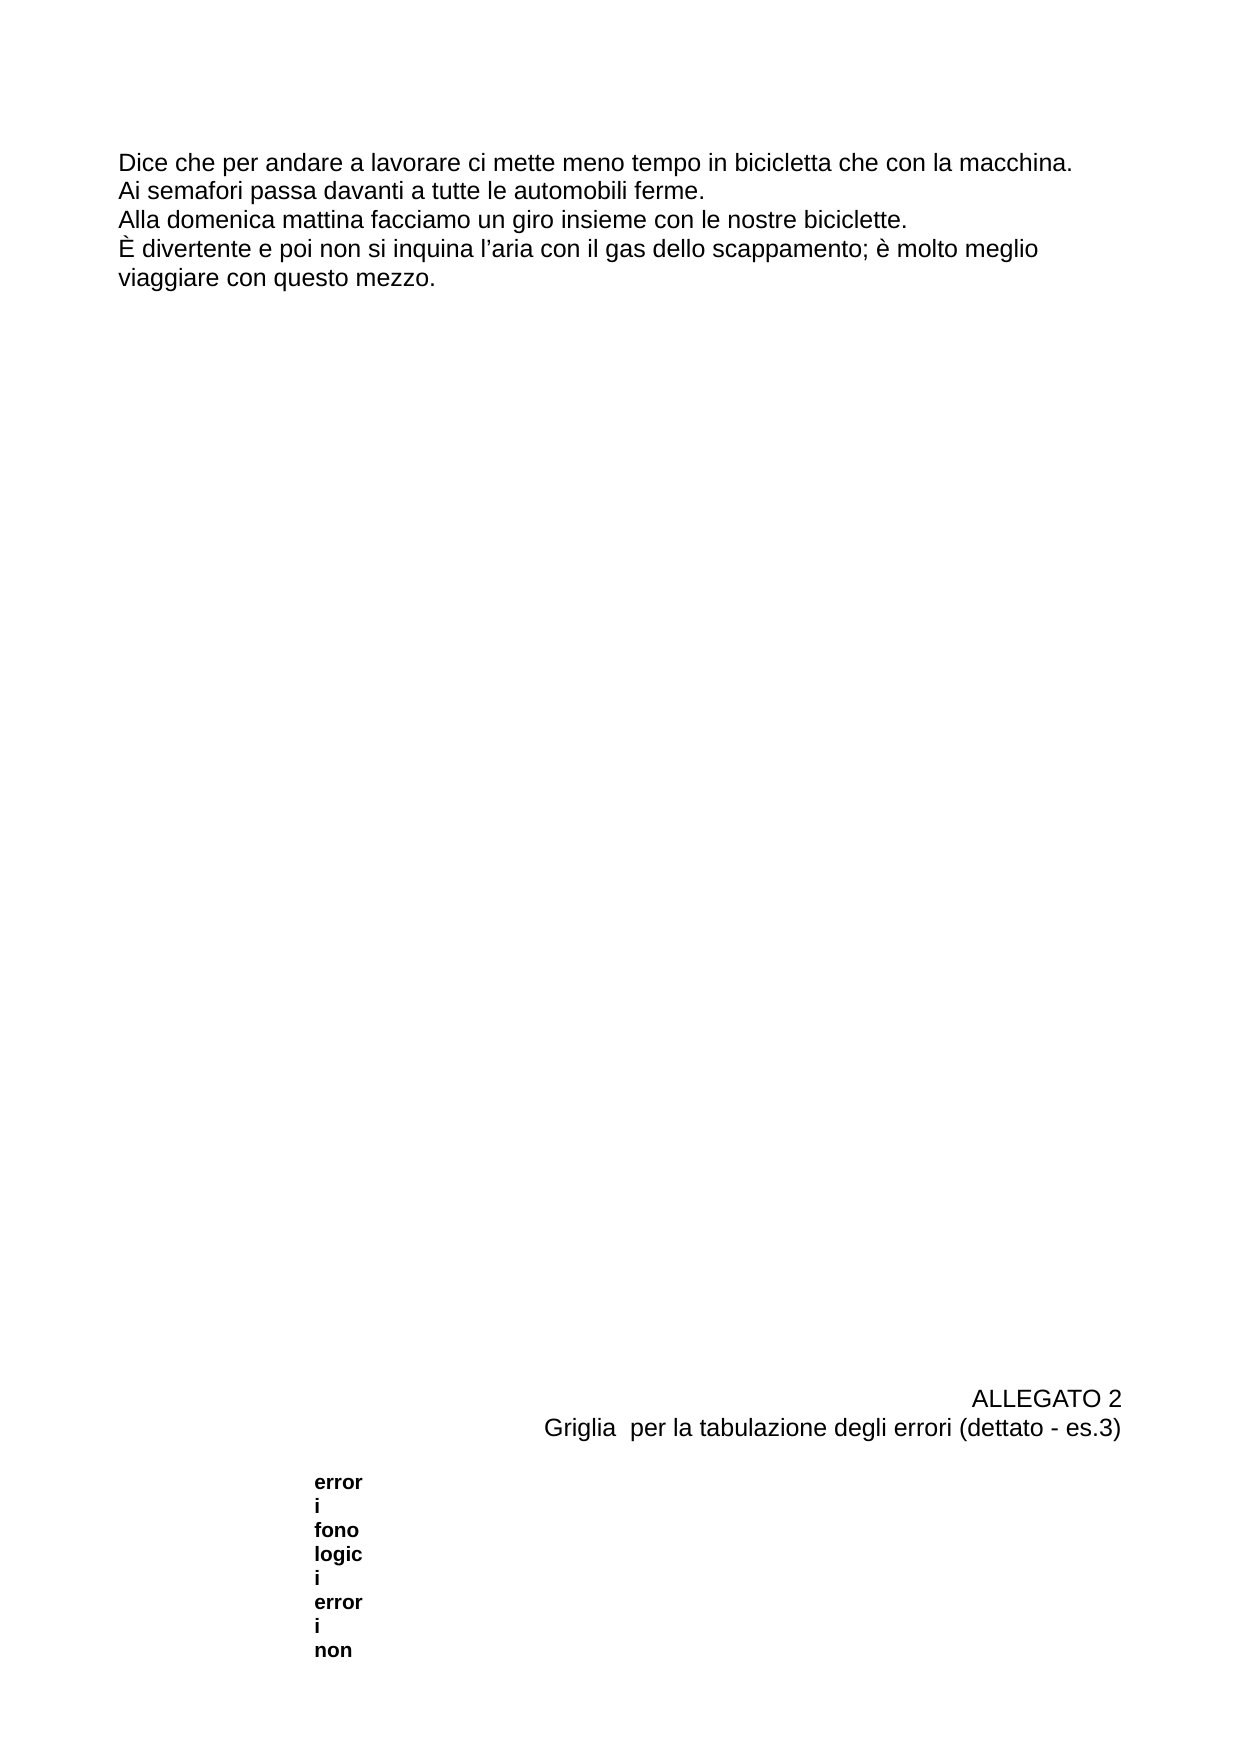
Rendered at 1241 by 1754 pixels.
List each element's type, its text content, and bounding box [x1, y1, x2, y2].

table_header [117, 1470, 180, 1662]
table_header [370, 1470, 1240, 1662]
table_header [180, 1470, 243, 1662]
text Ai semafori passa davanti a tutte le automobili ferme. [118, 176, 1122, 205]
text ALLEGATO 2 [118, 1384, 1122, 1413]
table_header [243, 1470, 307, 1662]
text Alla domenica mattina facciamo un giro insieme con le nostre biciclette. [118, 205, 1122, 234]
table_header errori fonologici errori non [307, 1470, 370, 1662]
text Griglia per la tabulazione degli errori (dettato - es.3) [118, 1413, 1122, 1441]
text è divertente e poi non si inquina l’aria con il gas dello scappamento; è molto meglio viaggiare con questo mezzo. [118, 234, 1122, 291]
text Dice che per andare a lavorare ci mette meno tempo in bicicletta che con la macchina. [118, 148, 1122, 176]
